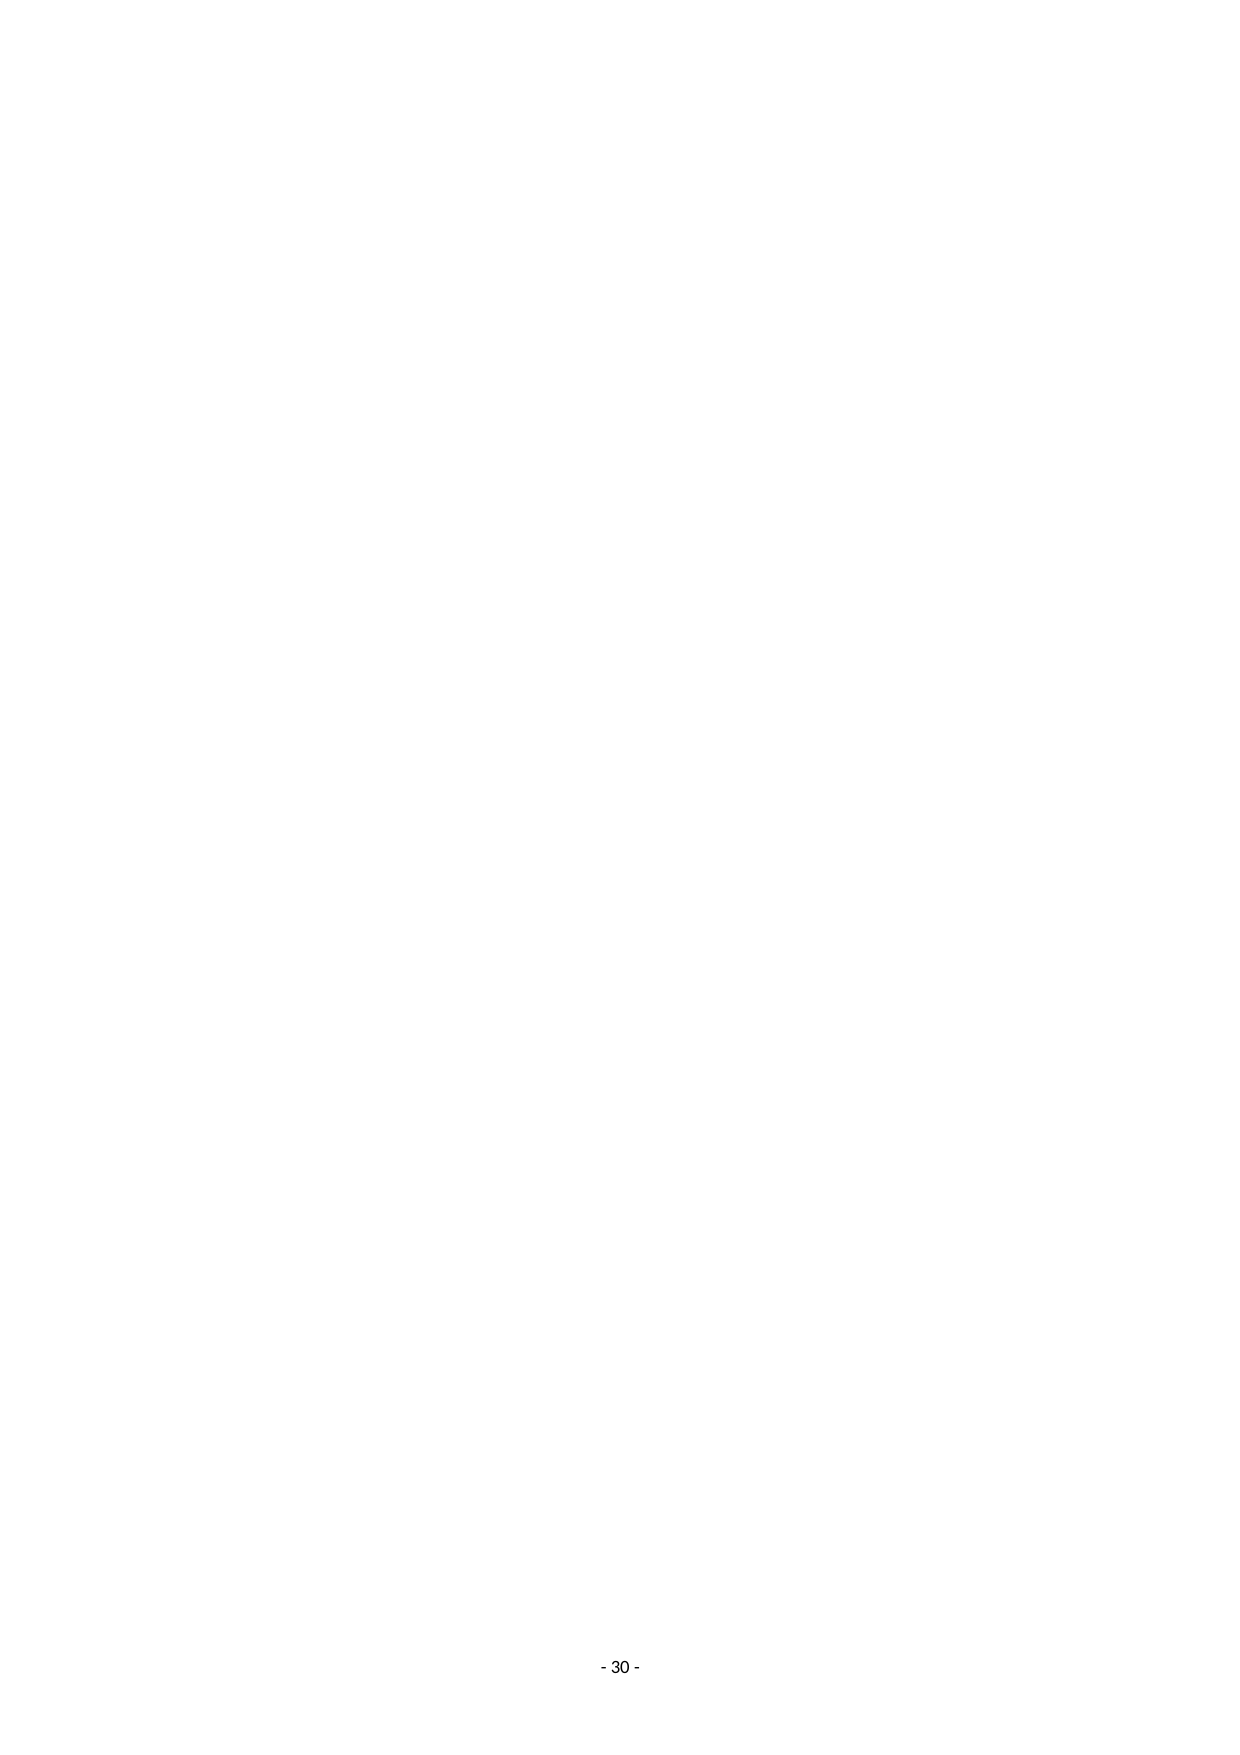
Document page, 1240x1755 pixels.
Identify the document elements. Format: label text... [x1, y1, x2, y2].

text Página 33: Premio Arquitectura Española Internacional 2013 Categoría Arquitectura Rijksmuseum. Cruz y Ortiz Arquitectos. Fotos: Duccio Malagamba [177, 1361, 907, 1409]
text Portada y página 1: Premio Arquitectura Española Internacional 2013 Categoría Concurso Serlachius Museum Gösta Pavilion. MX_SI Arquitectos. Fotos: Pedro Pegenaute [177, 1310, 907, 1358]
text Créditos fotográficos: [177, 1285, 1064, 1308]
